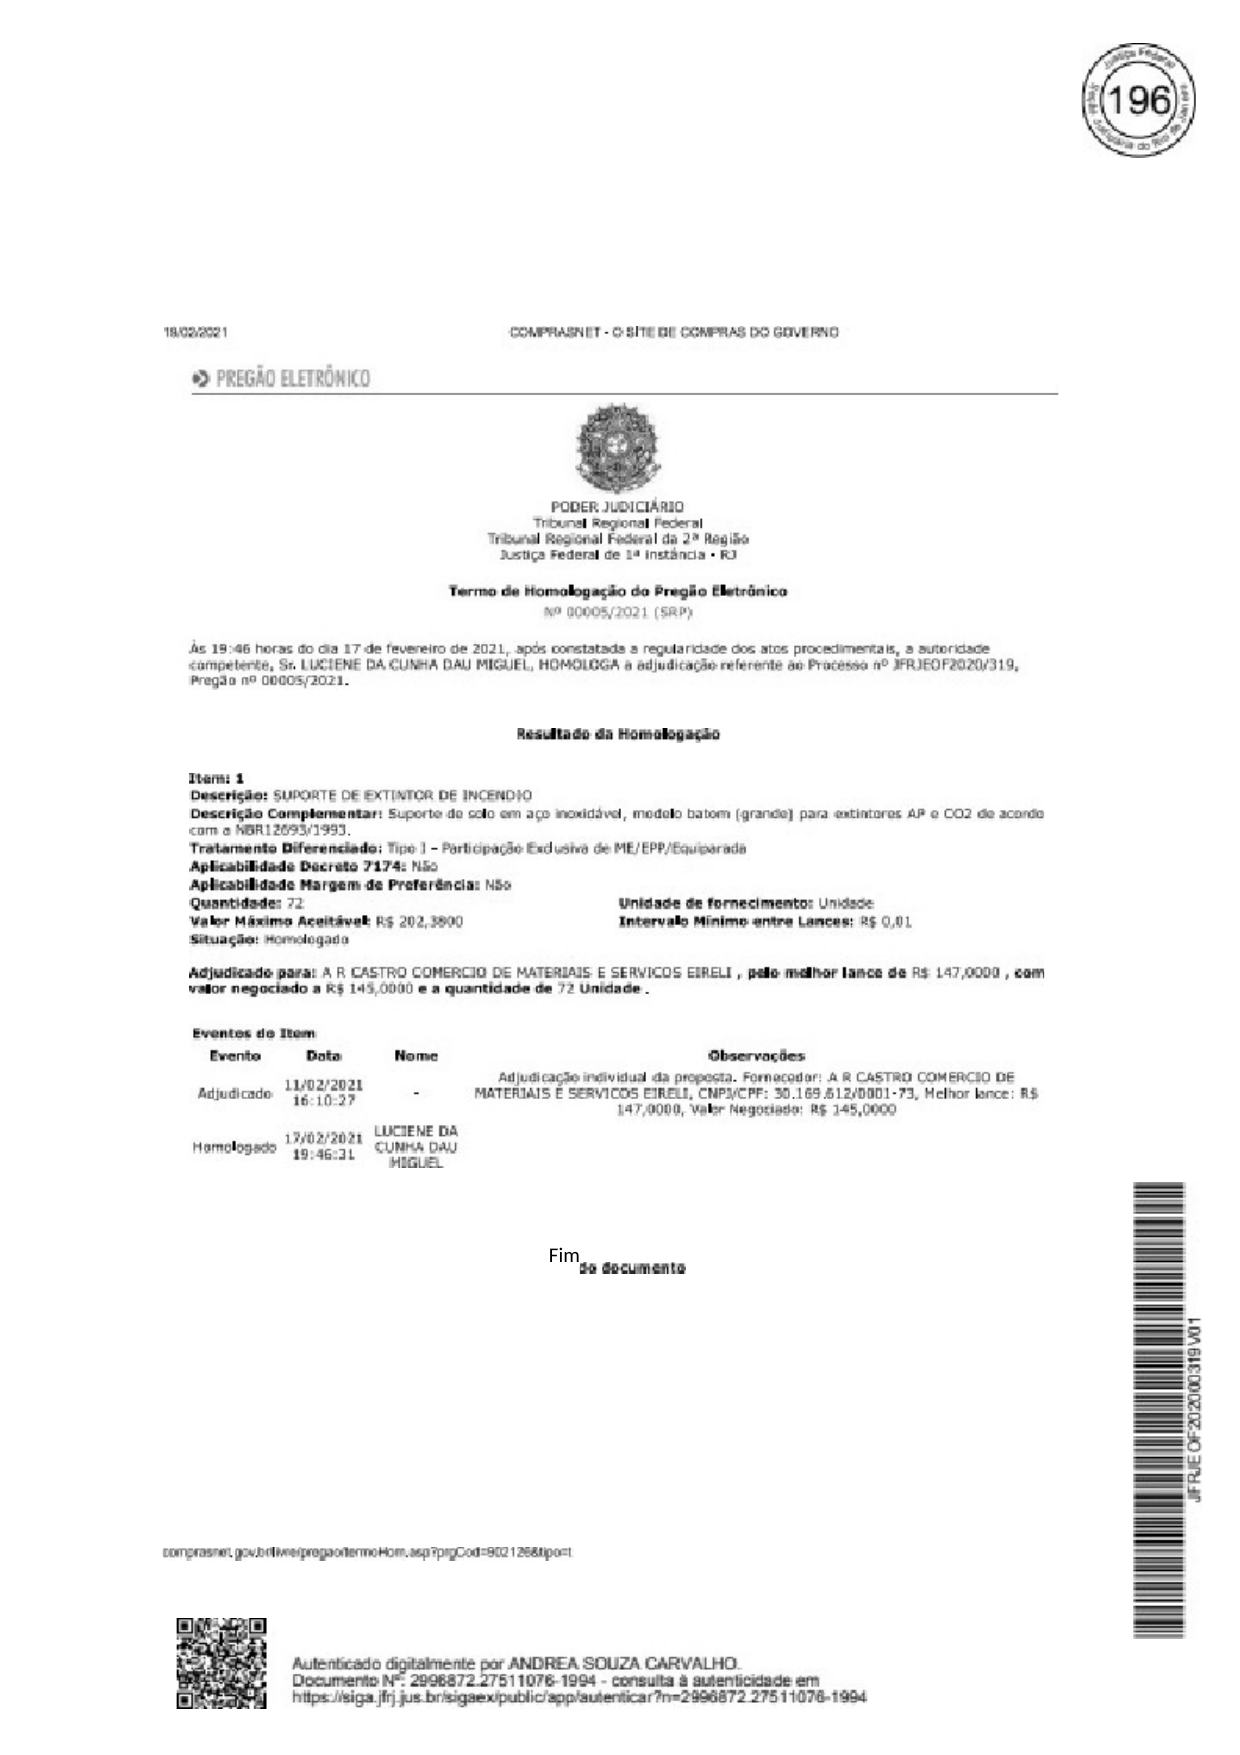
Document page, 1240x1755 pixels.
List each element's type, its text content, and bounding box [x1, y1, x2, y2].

text Fim [549, 1242, 1089, 1273]
